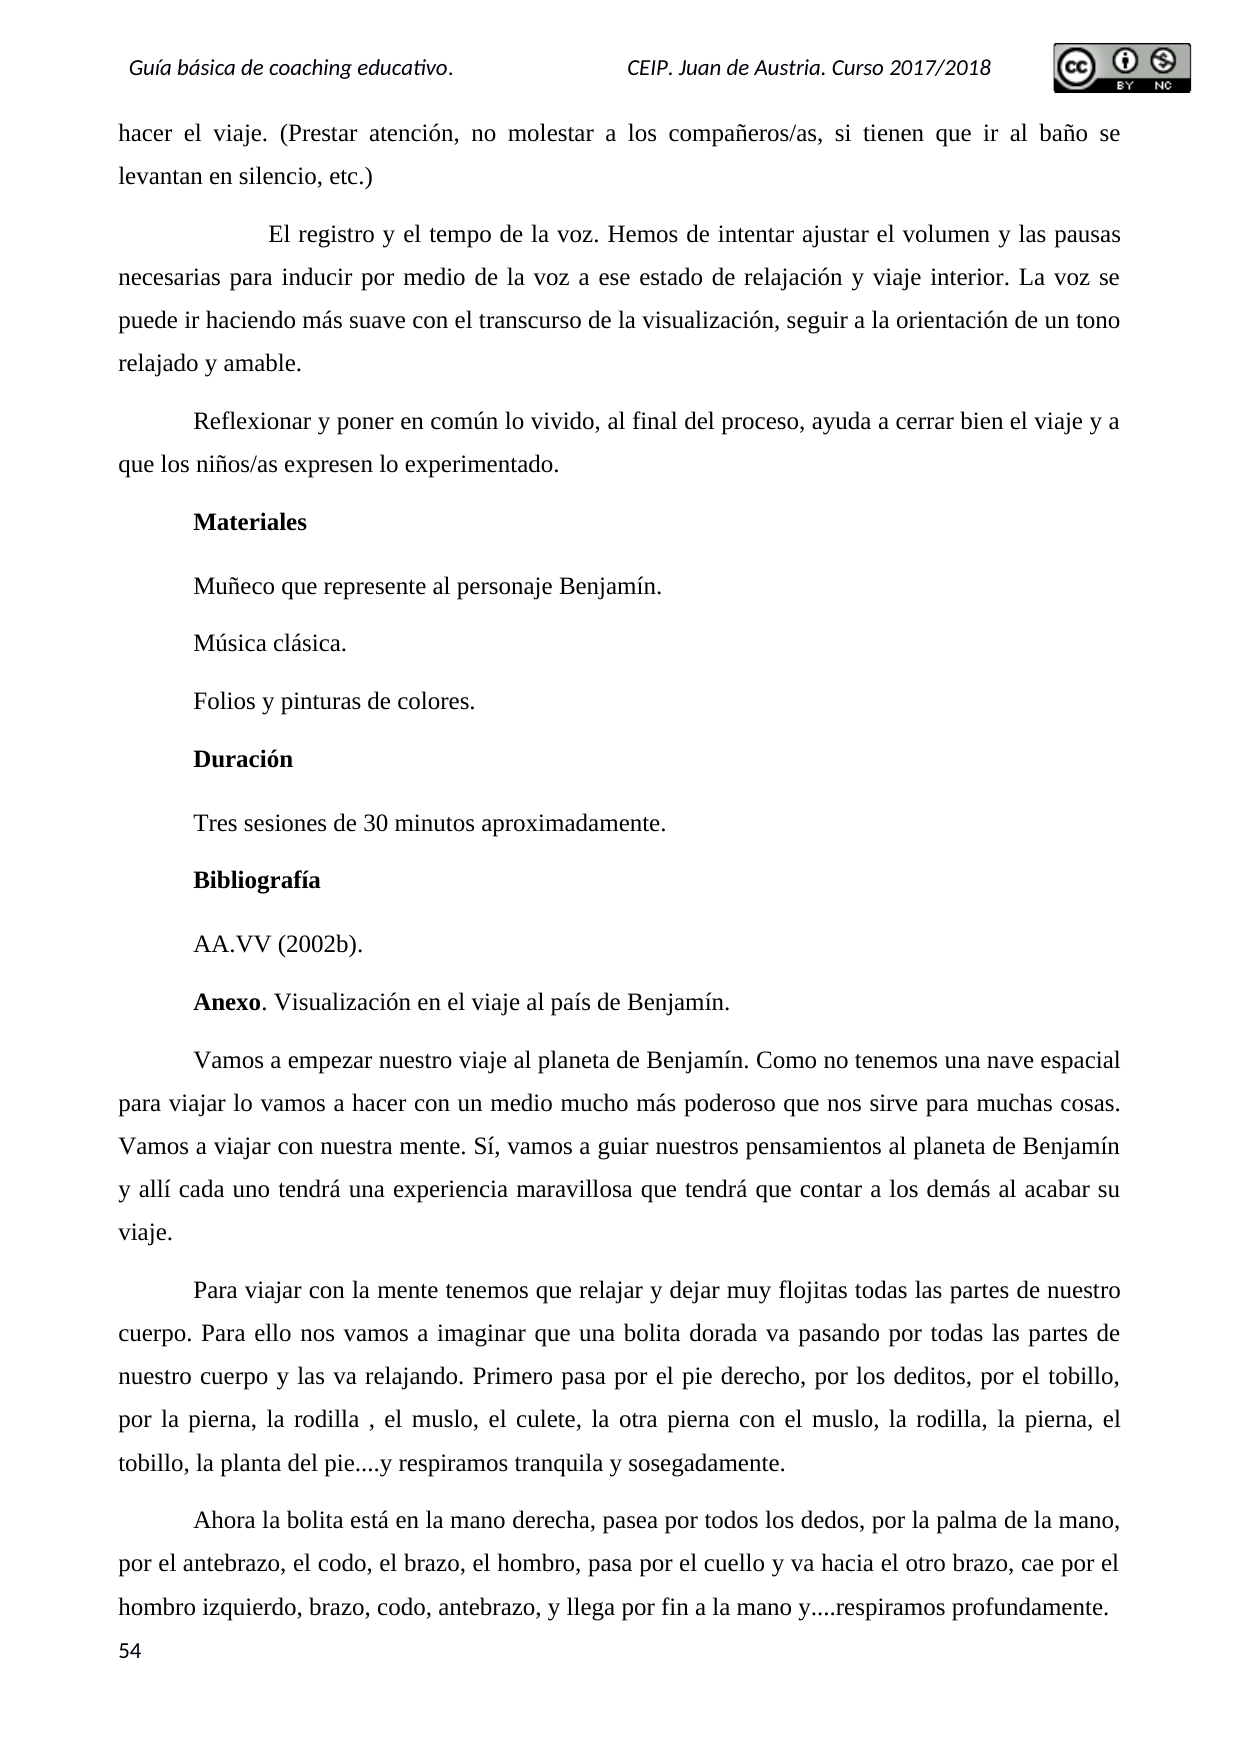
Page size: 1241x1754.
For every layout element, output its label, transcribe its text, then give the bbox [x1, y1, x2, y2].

subtitle Bibliografía [118, 866, 1122, 894]
text Ahora la bolita está en la mano derecha, pasea por todos los dedos, por la palma de la mano, por el antebrazo, el codo, el brazo, el hombro, pasa por el cuello y va hacia el otro brazo, cae por el hombro izquierdo, brazo, codo, antebrazo, y llega por fin a la mano y....respiramos profundamente. [118, 1505, 1122, 1620]
text Muñeco que represente al personaje Benjamín. [118, 571, 1122, 599]
text Para viajar con la mente tenemos que relajar y dejar muy flojitas todas las partes de nuestro cuerpo. Para ello nos vamos a imaginar que una bolita dorada va pasando por todas las partes de nuestro cuerpo y las va relajando. Primero pasa por el pie derecho, por los deditos, por el tobillo, por la pierna, la rodilla , el muslo, el culete, la otra pierna con el muslo, la rodilla, la pierna, el tobillo, la planta del pie....y respiramos tranquila y sosegadamente. [118, 1275, 1122, 1476]
text Vamos a empezar nuestro viaje al planeta de Benjamín. Como no tenemos una nave espacial para viajar lo vamos a hacer con un medio mucho más poderoso que nos sirve para muchas cosas. Vamos a viajar con nuestra mente. Sí, vamos a guiar nuestros pensamientos al planeta de Benjamín y allí cada uno tendrá una experiencia maravillosa que tendrá que contar a los demás al acabar su viaje. [118, 1045, 1122, 1246]
text Folios y pinturas de colores. [118, 686, 1122, 715]
text AA.VV (2002b). [118, 929, 1122, 958]
text Anexo. Visualización en el viaje al país de Benjamín. [118, 987, 1122, 1016]
text El registro y el tempo de la voz. Hemos de intentar ajustar el volumen y las pausas necesarias para inducir por medio de la voz a ese estado de relajación y viaje interior. La voz se puede ir haciendo más suave con el transcurso de la visualización, seguir a la orientación de un tono relajado y amable. [118, 219, 1122, 377]
picture [1053, 43, 1192, 93]
text Tres sesiones de 30 minutos aproximadamente. [118, 808, 1122, 837]
subtitle Materiales [118, 507, 1122, 536]
subtitle Duración [118, 744, 1122, 773]
text Música clásica. [118, 628, 1122, 657]
text hacer el viaje. (Prestar atención, no molestar a los compañeros/as, si tienen que ir al baño se levantan en silencio, etc.) [118, 118, 1122, 190]
text Reflexionar y poner en común lo vivido, al final del proceso, ayuda a cerrar bien el viaje y a que los niños/as expresen lo experimentado. [118, 406, 1122, 478]
